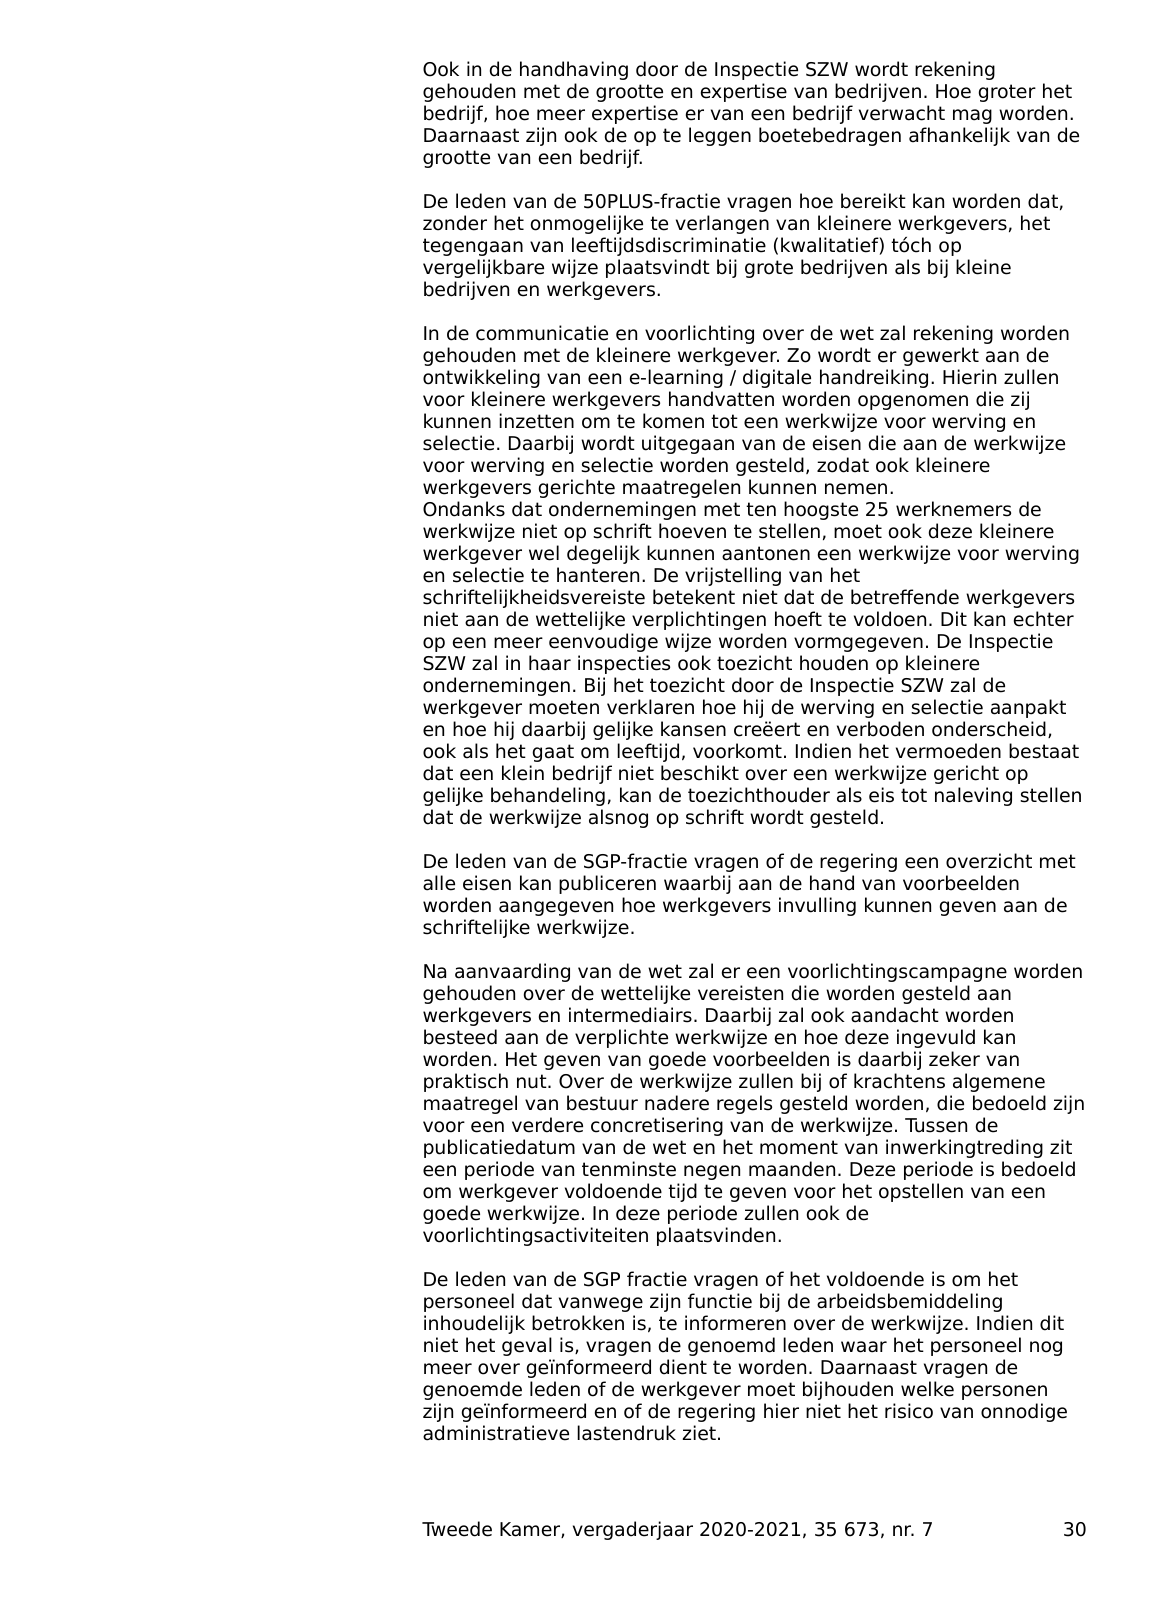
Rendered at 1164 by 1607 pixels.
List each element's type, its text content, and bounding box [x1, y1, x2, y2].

text De leden van de 50PLUS-fractie vragen hoe bereikt kan worden dat, zonder het onmogelijke te verlangen van kleinere werkgevers, het tegengaan van leeftijdsdiscriminatie (kwalitatief) tóch op vergelijkbare wijze plaatsvindt bij grote bedrijven als bij kleine bedrijven en werkgevers. [422, 191, 1087, 301]
text Ook in de handhaving door de Inspectie SZW wordt rekening gehouden met de grootte en expertise van bedrijven. Hoe groter het bedrijf, hoe meer expertise er van een bedrijf verwacht mag worden. Daarnaast zijn ook de op te leggen boetebedragen afhankelijk van de grootte van een bedrijf. [422, 59, 1087, 169]
text In de communicatie en voorlichting over de wet zal rekening worden gehouden met de kleinere werkgever. Zo wordt er gewerkt aan de ontwikkeling van een e-learning / digitale handreiking. Hierin zullen voor kleinere werkgevers handvatten worden opgenomen die zij kunnen inzetten om te komen tot een werkwijze voor werving en selectie. Daarbij wordt uitgegaan van de eisen die aan de werkwijze voor werving en selectie worden gesteld, zodat ook kleinere werkgevers gerichte maatregelen kunnen nemen. [422, 323, 1087, 499]
text Ondanks dat ondernemingen met ten hoogste 25 werknemers de werkwijze niet op schrift hoeven te stellen, moet ook deze kleinere werkgever wel degelijk kunnen aantonen een werkwijze voor werving en selectie te hanteren. De vrijstelling van het schriftelijkheidsvereiste betekent niet dat de betreffende werkgevers niet aan de wettelijke verplichtingen hoeft te voldoen. Dit kan echter op een meer eenvoudige wijze worden vormgegeven. De Inspectie SZW zal in haar inspecties ook toezicht houden op kleinere ondernemingen. Bij het toezicht door de Inspectie SZW zal de werkgever moeten verklaren hoe hij de werving en selectie aanpakt en hoe hij daarbij gelijke kansen creëert en verboden onderscheid, ook als het gaat om leeftijd, voorkomt. Indien het vermoeden bestaat dat een klein bedrijf niet beschikt over een werkwijze gericht op gelijke behandeling, kan de toezichthouder als eis tot naleving stellen dat de werkwijze alsnog op schrift wordt gesteld. [422, 499, 1087, 829]
text De leden van de SGP-fractie vragen of de regering een overzicht met alle eisen kan publiceren waarbij aan de hand van voorbeelden worden aangegeven hoe werkgevers invulling kunnen geven aan de schriftelijke werkwijze. [422, 851, 1087, 939]
text De leden van de SGP fractie vragen of het voldoende is om het personeel dat vanwege zijn functie bij de arbeidsbemiddeling inhoudelijk betrokken is, te informeren over de werkwijze. Indien dit niet het geval is, vragen de genoemd leden waar het personeel nog meer over geïnformeerd dient te worden. Daarnaast vragen de genoemde leden of de werkgever moet bijhouden welke personen zijn geïnformeerd en of de regering hier niet het risico van onnodige administratieve lastendruk ziet. [422, 1269, 1087, 1445]
text Na aanvaarding van de wet zal er een voorlichtingscampagne worden gehouden over de wettelijke vereisten die worden gesteld aan werkgevers en intermediairs. Daarbij zal ook aandacht worden besteed aan de verplichte werkwijze en hoe deze ingevuld kan worden. Het geven van goede voorbeelden is daarbij zeker van praktisch nut. Over de werkwijze zullen bij of krachtens algemene maatregel van bestuur nadere regels gesteld worden, die bedoeld zijn voor een verdere concretisering van de werkwijze. Tussen de publicatiedatum van de wet en het moment van inwerkingtreding zit een periode van tenminste negen maanden. Deze periode is bedoeld om werkgever voldoende tijd te geven voor het opstellen van een goede werkwijze. In deze periode zullen ook de voorlichtingsactiviteiten plaatsvinden. [422, 961, 1087, 1247]
